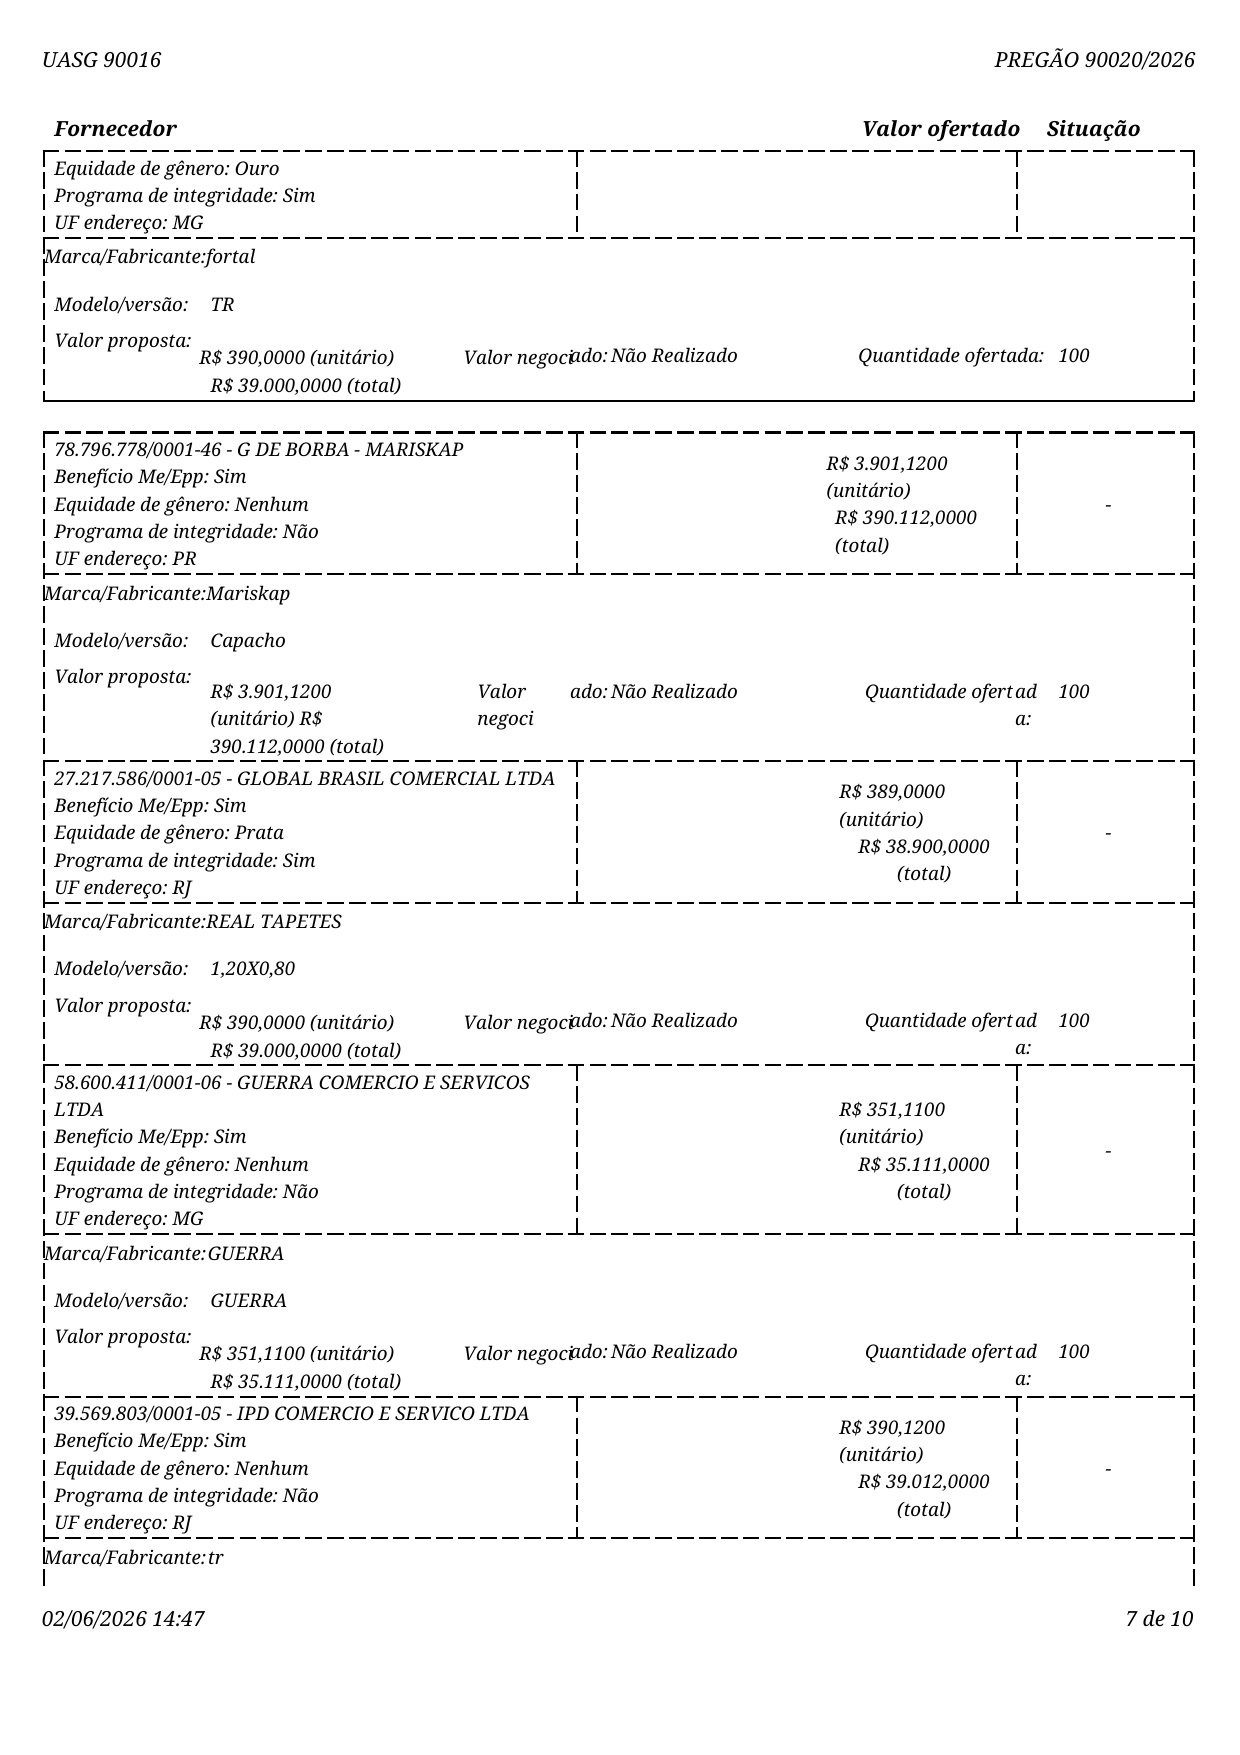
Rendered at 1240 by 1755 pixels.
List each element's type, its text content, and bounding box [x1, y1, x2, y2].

table_cell [1017, 1233, 1101, 1284]
table_cell [577, 237, 839, 288]
table_cell GUERRA [199, 1284, 577, 1333]
table_cell ada: [1017, 1334, 1048, 1396]
table_cell [826, 902, 1017, 953]
table_cell 100 [1048, 338, 1194, 399]
table_cell Marca/Fabricante: Mariskap [44, 573, 477, 624]
table_cell 58.600.411/0001-06 - GUERRA COMERCIO E SERVICOS LTDA Benefício Me/Epp: Sim Equidade de gênero: Nenhum Programa de integridade: Não UF endereço: MG [44, 1064, 577, 1233]
table_cell Quantidade ofertada: [839, 338, 1048, 399]
table_cell ado: Não Realizado [577, 1002, 826, 1064]
table_cell [1017, 760, 1101, 902]
table_cell [577, 573, 826, 624]
table_cell R$ 390,1200 (unitário) R$ 39.012,0000 (total) [826, 1396, 1017, 1537]
table_cell Valor negoci [477, 674, 577, 760]
table_cell 39.569.803/0001-05 - IPD COMERCIO E SERVICO LTDA Benefício Me/Epp: Sim Equidade de gênero: Nenhum Programa de integridade: Não UF endereço: RJ [44, 1396, 577, 1537]
table_cell 1,20X0,80 [199, 953, 577, 1002]
table_cell [1101, 674, 1194, 760]
table_header - [1101, 431, 1194, 573]
table_cell Marca/Fabricante: GUERRA [44, 1233, 577, 1284]
table_cell Quantidade ofert [826, 1002, 1017, 1064]
table_cell Capacho [199, 624, 477, 673]
table_cell [1101, 1284, 1194, 1333]
table_cell Marca/Fabricante: tr [44, 1537, 577, 1588]
table_cell Marca/Fabricante: REAL TAPETES [44, 902, 577, 953]
table_cell [1101, 624, 1194, 673]
table_cell [1017, 573, 1101, 624]
table_cell [1101, 902, 1194, 953]
table_cell [1017, 150, 1194, 237]
table_cell Marca/Fabricante: fortal [44, 237, 577, 288]
table_cell R$ 390,0000 (unitário) Valor negoci R$ 39.000,0000 (total) [199, 1002, 577, 1064]
table_cell [577, 624, 826, 673]
table_cell [1101, 1334, 1194, 1396]
table_cell [839, 237, 1194, 288]
table_cell Quantidade ofert [826, 674, 1017, 760]
table_cell R$ 389,0000 (unitário) R$ 38.900,0000 (total) [826, 760, 1017, 902]
table_header [1017, 431, 1101, 573]
table_cell [577, 1064, 826, 1233]
table_header 78.796.778/0001-46 - G DE BORBA - MARISKAP Benefício Me/Epp: Sim Equidade de gênero: Nenhum Programa de integridade: Não UF endereço: PR [44, 431, 477, 573]
table_cell [1017, 624, 1101, 673]
table_cell [1101, 953, 1194, 1002]
table_cell [577, 1284, 826, 1333]
table_cell [826, 1284, 1017, 1333]
table_cell [839, 150, 1017, 237]
table_cell 100 [1048, 1334, 1101, 1396]
table_cell Quantidade ofert [826, 1334, 1017, 1396]
table_cell [826, 953, 1017, 1002]
table_cell R$ 351,1100 (unitário) R$ 35.111,0000 (total) [826, 1064, 1017, 1233]
table_cell [1101, 1002, 1194, 1064]
table_cell Modelo/versão: Valor proposta: [44, 953, 199, 1064]
table_cell Modelo/versão: Valor proposta: [44, 624, 199, 760]
table_cell [1017, 1537, 1101, 1588]
table_cell - [1101, 760, 1194, 902]
table_cell [826, 1537, 1017, 1588]
table_cell ada: [1017, 1002, 1048, 1064]
table_cell [1017, 1284, 1101, 1333]
table_cell [1017, 902, 1101, 953]
table_cell [826, 1233, 1017, 1284]
table_cell - [1101, 1396, 1194, 1537]
table_cell 100 [1048, 1002, 1101, 1064]
table_cell [577, 953, 826, 1002]
table_cell [1101, 573, 1194, 624]
table_cell [577, 150, 839, 237]
table_cell R$ 3.901,1200 (unitário) R$ 390.112,0000 (total) [199, 674, 477, 760]
table_cell [477, 624, 577, 673]
table_cell [1017, 953, 1101, 1002]
table_cell ado: Não Realizado [577, 674, 826, 760]
table_cell 100 [1048, 674, 1101, 760]
table_cell Equidade de gênero: Ouro Programa de integridade: Sim UF endereço: MG [44, 150, 577, 237]
table_cell Modelo/versão: Valor proposta: [44, 288, 199, 399]
table_header [577, 431, 826, 573]
table_cell [577, 760, 826, 902]
table_cell [839, 288, 1194, 337]
table_cell ada: [1017, 674, 1048, 760]
table_cell - [1101, 1064, 1194, 1233]
table_cell R$ 351,1100 (unitário) Valor negoci R$ 35.111,0000 (total) [199, 1334, 577, 1396]
table_cell [577, 288, 839, 337]
table_cell [1101, 1537, 1194, 1588]
table_cell [477, 573, 577, 624]
table_cell [1017, 1396, 1101, 1537]
table_cell ado: Não Realizado [577, 338, 839, 399]
table_cell [577, 1537, 826, 1588]
table_cell [826, 573, 1017, 624]
table_header R$ 3.901,1200 (unitário) R$ 390.112,0000 (total) [826, 431, 1017, 573]
table_header [477, 431, 577, 573]
table_cell 27.217.586/0001-05 - GLOBAL BRASIL COMERCIAL LTDA Benefício Me/Epp: Sim Equidade de gênero: Prata Programa de integridade: Sim UF endereço: RJ [44, 760, 577, 902]
table_cell [577, 1396, 826, 1537]
table_cell R$ 390,0000 (unitário) Valor negoci R$ 39.000,0000 (total) [199, 338, 577, 399]
table_cell [1017, 1064, 1101, 1233]
table_cell [1101, 1233, 1194, 1284]
table_cell [577, 902, 826, 953]
table_cell [577, 1233, 826, 1284]
table_cell [826, 624, 1017, 673]
table_cell Modelo/versão: Valor proposta: [44, 1284, 199, 1396]
table_cell TR [199, 288, 577, 337]
table_cell ado: Não Realizado [577, 1334, 826, 1396]
